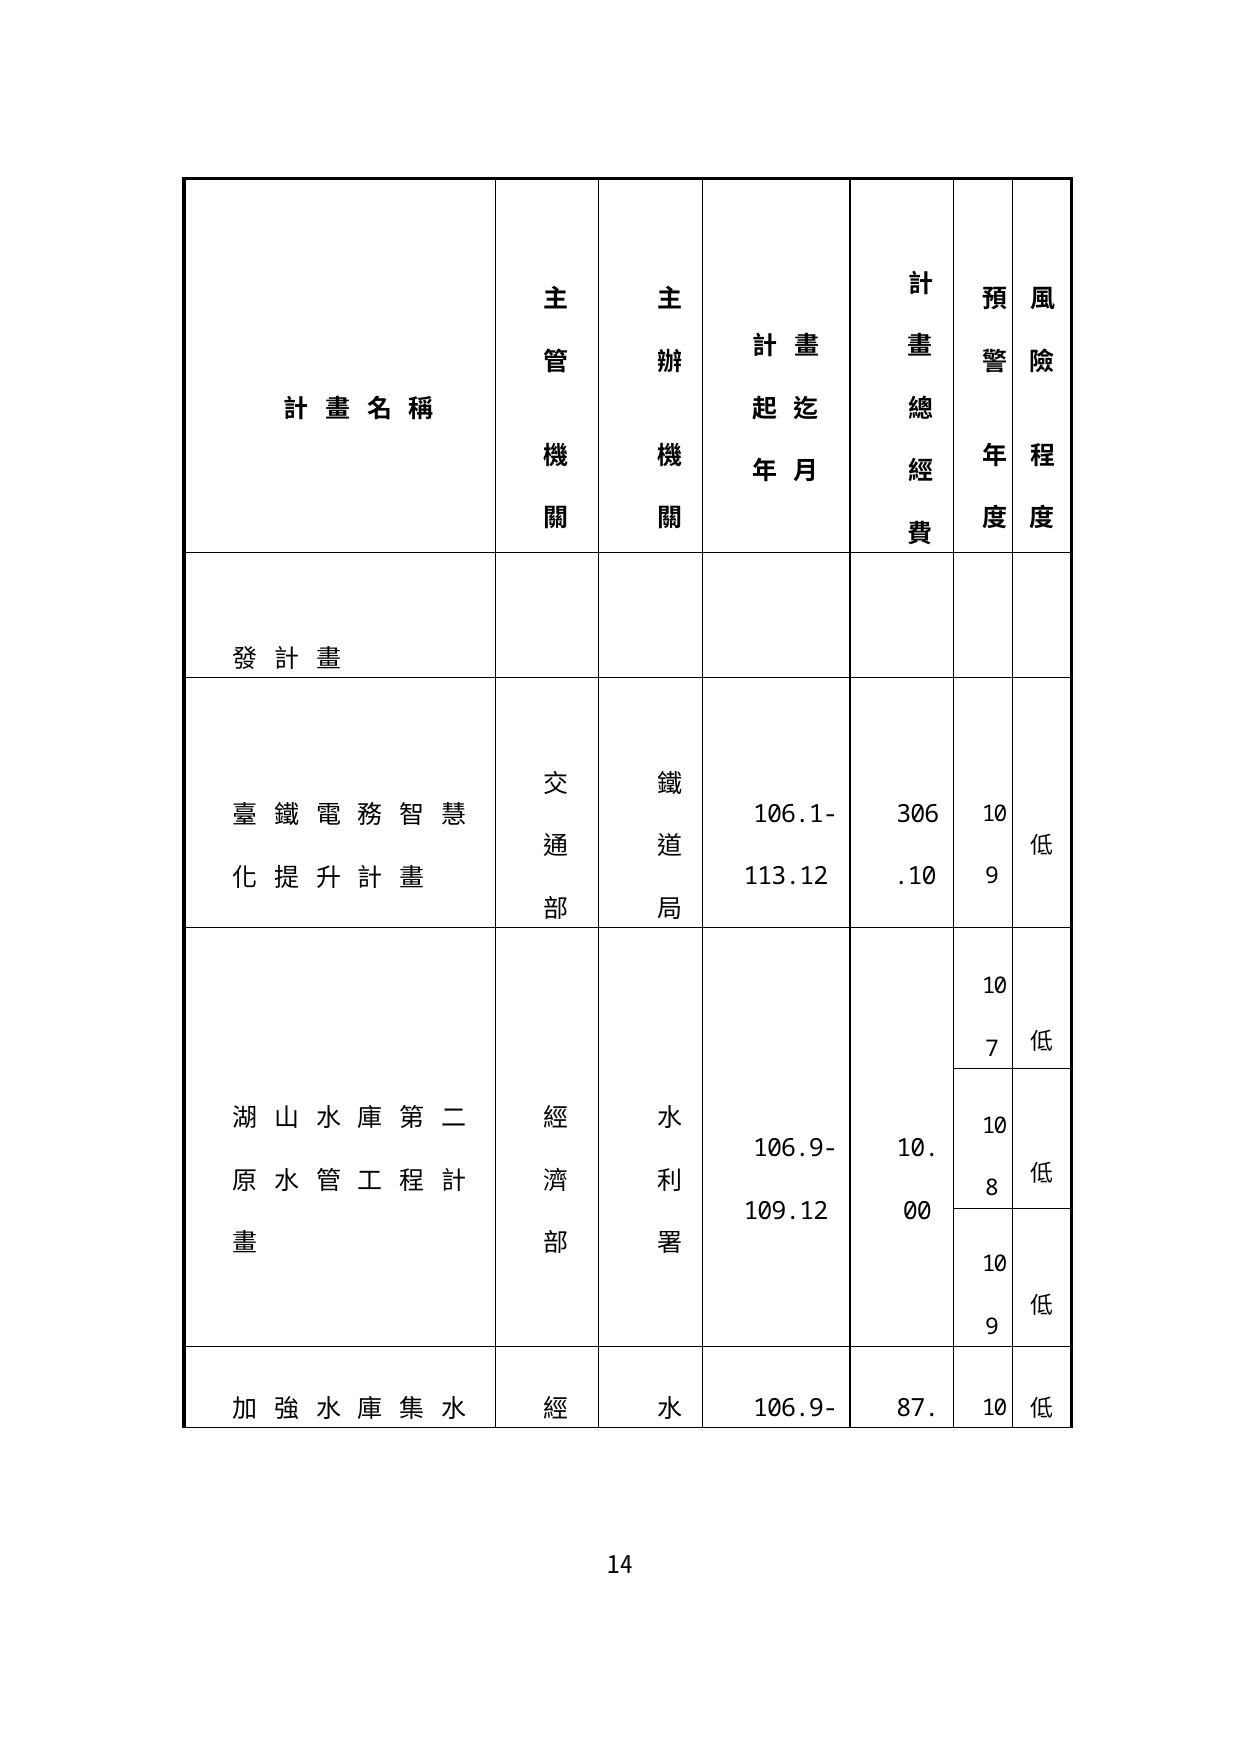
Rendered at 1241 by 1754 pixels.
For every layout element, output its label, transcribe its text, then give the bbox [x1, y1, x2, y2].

table_header 主辦 機關 [599, 180, 702, 552]
table_cell [851, 553, 953, 677]
table_cell 108 [954, 1069, 1012, 1208]
table_cell 106.9- [703, 1347, 849, 1427]
table_header 計畫名稱 [186, 180, 495, 552]
table_cell 109 [954, 678, 1012, 927]
table_cell [1013, 553, 1070, 677]
table_cell [496, 553, 598, 677]
table_cell 10.00 [851, 928, 953, 1346]
table_cell 經濟部 [496, 928, 598, 1346]
table_cell 水 [599, 1347, 702, 1427]
table_cell 發計畫 [186, 553, 495, 677]
table_cell [703, 553, 849, 677]
table_cell 低 [1013, 1209, 1070, 1346]
table_cell [599, 553, 702, 677]
table_cell 106.1-113.12 [703, 678, 849, 927]
table_cell 湖山水庫第二原水管工程計畫 [186, 928, 495, 1346]
table_cell 低 [1013, 928, 1070, 1068]
table_cell 水利署 [599, 928, 702, 1346]
table_cell 106.9-109.12 [703, 928, 849, 1346]
table_cell 107 [954, 928, 1012, 1068]
table_cell 交通部 [496, 678, 598, 927]
table_cell 87. [851, 1347, 953, 1427]
table_cell 經 [496, 1347, 598, 1427]
table_cell 鐵道局 [599, 678, 702, 927]
table_cell 低 [1013, 678, 1070, 927]
table_cell 10 [954, 1347, 1012, 1427]
table_header 預警 年度 [954, 180, 1012, 552]
table_cell 臺鐵電務智慧化提升計畫 [186, 678, 495, 927]
table_cell [954, 553, 1012, 677]
table_cell 低 [1013, 1069, 1070, 1208]
table_cell 低 [1013, 1347, 1070, 1427]
table_header 主管 機關 [496, 180, 598, 552]
table_header 計畫 總經費 [851, 180, 953, 552]
table_cell 109 [954, 1209, 1012, 1346]
table_cell 306.10 [851, 678, 953, 927]
table_header 風險 程度 [1013, 180, 1070, 552]
table_cell 加強水庫集水 [186, 1347, 495, 1427]
table_header 計畫起迄 年月 [703, 180, 849, 552]
